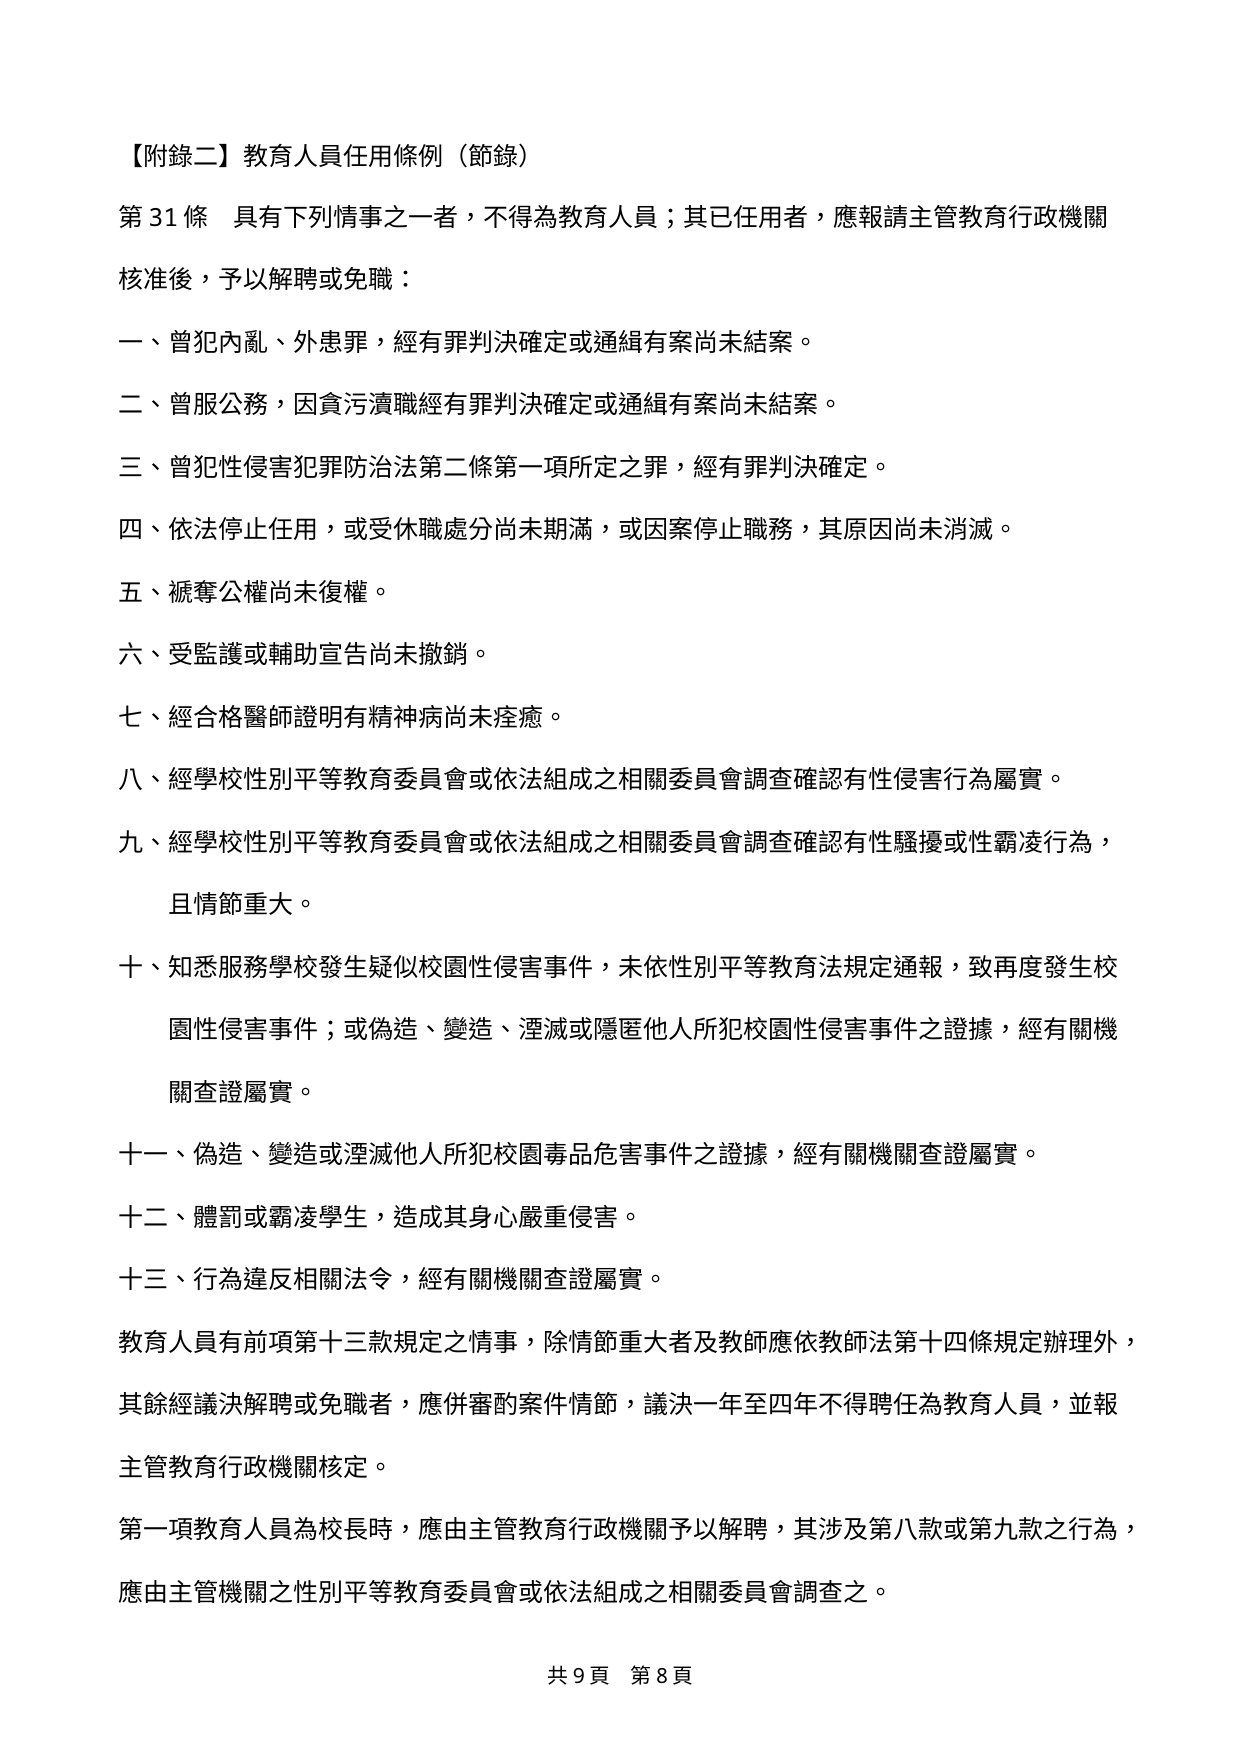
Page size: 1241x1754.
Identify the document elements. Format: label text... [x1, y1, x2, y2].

text 二、曾服公務，因貪污瀆職經有罪判決確定或通緝有案尚未結案。 [118, 361, 1122, 424]
text 第31條 具有下列情事之一者，不得為教育人員；其已任用者，應報請主管教育行政機關核准後，予以解聘或免職： [118, 174, 1122, 299]
text 一、曾犯內亂、外患罪，經有罪判決確定或通緝有案尚未結案。 [118, 299, 1122, 361]
text 六、受監護或輔助宣告尚未撤銷。 [118, 611, 1122, 674]
text 教育人員有前項第十三款規定之情事，除情節重大者及教師應依教師法第十四條規定辦理外，其餘經議決解聘或免職者，應併審酌案件情節，議決一年至四年不得聘任為教育人員，並報主管教育行政機關核定。 [118, 1299, 1122, 1486]
text 【附錄二】教育人員任用條例（節錄） [118, 132, 1122, 174]
text 七、經合格醫師證明有精神病尚未痊癒。 [118, 674, 1122, 736]
text 九、經學校性別平等教育委員會或依法組成之相關委員會調查確認有性騷擾或性霸凌行為，且情節重大。 [118, 799, 1122, 924]
text 十一、偽造、變造或湮滅他人所犯校園毒品危害事件之證據，經有關機關查證屬實。 [118, 1111, 1122, 1174]
text 十二、體罰或霸凌學生，造成其身心嚴重侵害。 [118, 1174, 1122, 1236]
text 五、褫奪公權尚未復權。 [118, 549, 1122, 611]
text 第一項教育人員為校長時，應由主管教育行政機關予以解聘，其涉及第八款或第九款之行為，應由主管機關之性別平等教育委員會或依法組成之相關委員會調查之。 [118, 1486, 1122, 1611]
text 三、曾犯性侵害犯罪防治法第二條第一項所定之罪，經有罪判決確定。 [118, 424, 1122, 486]
text 八、經學校性別平等教育委員會或依法組成之相關委員會調查確認有性侵害行為屬實。 [118, 736, 1122, 799]
text 四、依法停止任用，或受休職處分尚未期滿，或因案停止職務，其原因尚未消滅。 [118, 486, 1122, 549]
text 十三、行為違反相關法令，經有關機關查證屬實。 [118, 1236, 1122, 1299]
text 十、知悉服務學校發生疑似校園性侵害事件，未依性別平等教育法規定通報，致再度發生校園性侵害事件；或偽造、變造、湮滅或隱匿他人所犯校園性侵害事件之證據，經有關機關查證屬實。 [118, 924, 1122, 1111]
